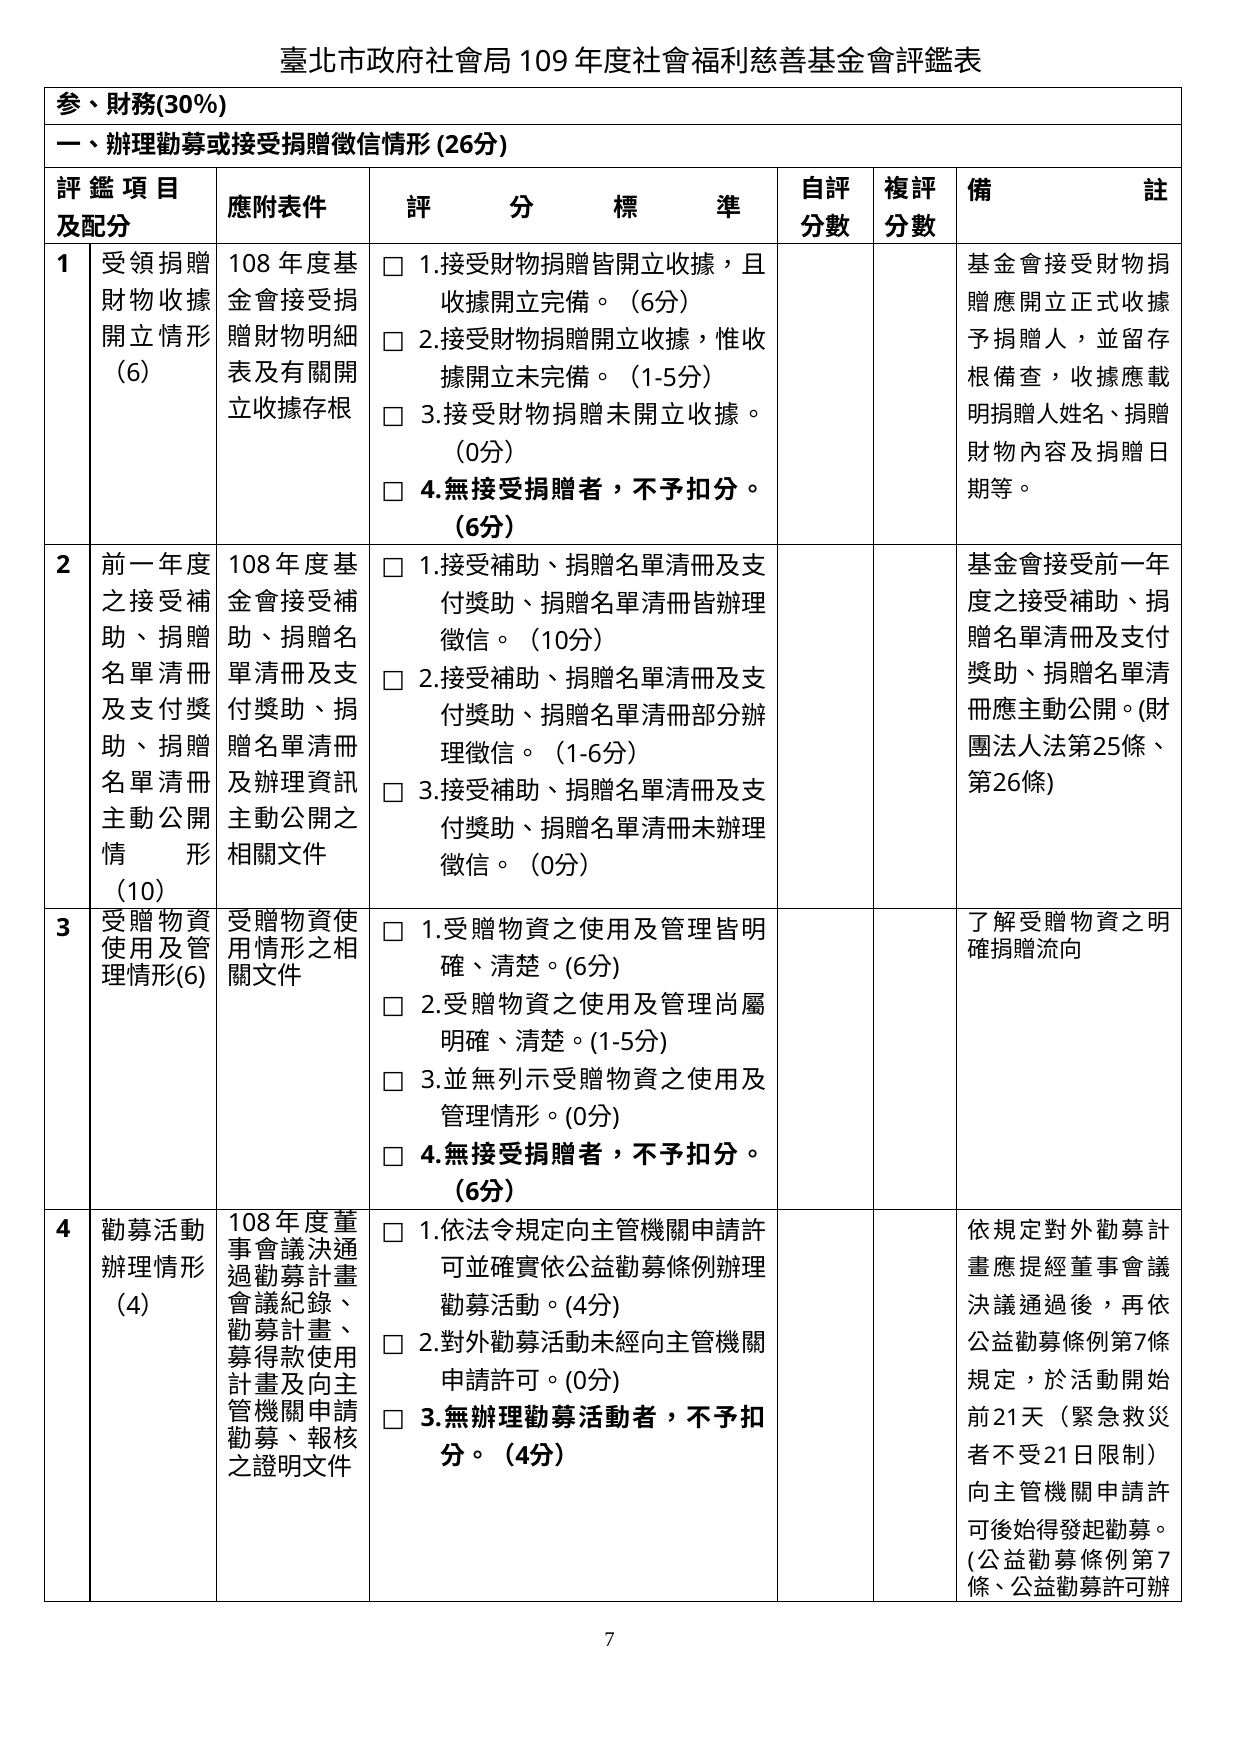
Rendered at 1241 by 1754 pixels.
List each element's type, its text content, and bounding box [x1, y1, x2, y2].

table_cell 複 評 分 數 [874, 168, 956, 243]
table_cell 受贈物資使用及管理情形(6) [91, 909, 216, 1208]
table_cell 應附表件 [217, 168, 369, 243]
table_cell 前一年度之接受補助、捐贈名單清冊及支付獎助、捐贈名單清冊主動公開情形（10） [91, 545, 216, 907]
table_cell 4 [45, 1210, 89, 1601]
table_cell 108年度董事會議決通過勸募計畫會議紀錄、勸募計畫、募得款使用計畫及向主管機關申請勸募、報核之證明文件 [217, 1210, 369, 1601]
table_cell 1 [45, 244, 89, 544]
table_cell 依規定對外勸募計畫應提經董事會議決議通過後，再依公益勸募條例第7條規定，於活動開始前21天（緊急救災者不受21日限制）向主管機關申請許可後始得發起勸募。 (公益勸募條例第7條、公益勸募許可辦 [957, 1210, 1181, 1601]
table_cell [874, 244, 956, 544]
table_cell 受領捐贈財物收據開立情形（6） [91, 244, 216, 544]
table_cell 1.依法令規定向主管機關申請許可並確實依公益勸募條例辦理勸募活動。(4分) 2.對外勸募活動未經向主管機關申請許可。(0分) 3.無辦理勸募活動者，不予扣 分。（4分） [370, 1210, 777, 1601]
table_cell 108年度基金會接受捐贈財物明細表及有關開立收據存根 [217, 244, 369, 544]
table_cell [778, 545, 873, 907]
table_cell 受贈物資使用情形之相關文件 [217, 909, 369, 1208]
table_cell 一、辦理勸募或接受捐贈徵信情形 (26分) [45, 125, 1181, 167]
table_cell [874, 1210, 956, 1601]
table_cell 勸募活動辦理情形（4） [91, 1210, 216, 1601]
table_cell 評分標準 [370, 168, 777, 243]
table_cell 1.受贈物資之使用及管理皆明 確、清楚。(6分) 2.受贈物資之使用及管理尚屬 明確、清楚。(1-5分) 3.並無列示受贈物資之使用及 管理情形。(0分) 4.無接受捐贈者，不予扣分。 （6分） [370, 909, 777, 1208]
table_cell 1.接受補助、捐贈名單清冊及支付獎助、捐贈名單清冊皆辦理徵信。（10分） 2.接受補助、捐贈名單清冊及支付獎助、捐贈名單清冊部分辦理徵信。（1-6分） 3.接受補助、捐贈名單清冊及支付獎助、捐贈名單清冊未辦理徵信。（0分） [370, 545, 777, 907]
table_header 参、財務(30％) [45, 88, 1181, 124]
table_cell 評鑑項目及配分 [45, 168, 216, 243]
table_cell 2 [45, 545, 89, 907]
table_cell [874, 909, 956, 1208]
table_cell 基金會接受前一年度之接受補助、捐贈名單清冊及支付獎助、捐贈名單清冊應主動公開。(財團法人法第25條、第26條) [957, 545, 1181, 907]
table_cell 基金會接受財物捐贈應開立正式收據予捐贈人，並留存根備查，收據應載明捐贈人姓名、捐贈財物內容及捐贈日期等。 [957, 244, 1181, 544]
table_cell 1.接受財物捐贈皆開立收據，且收據開立完備。（6分） 2.接受財物捐贈開立收據，惟收 據開立未完備。（1-5分） 3.接受財物捐贈未開立收據。 （0分） 4.無接受捐贈者，不予扣分。 （6分） [370, 244, 777, 544]
table_cell [778, 1210, 873, 1601]
table_cell [778, 909, 873, 1208]
table_cell 自評 分數 [778, 168, 873, 243]
table_cell 3 [45, 909, 89, 1208]
table_cell [874, 545, 956, 907]
table_cell [778, 244, 873, 544]
table_cell 了解受贈物資之明確捐贈流向 [957, 909, 1181, 1208]
table_cell 108年度基金會接受補助、捐贈名單清冊及支付獎助、捐贈名單清冊及辦理資訊主動公開之相關文件 [217, 545, 369, 907]
table_cell 備註 [957, 168, 1181, 243]
